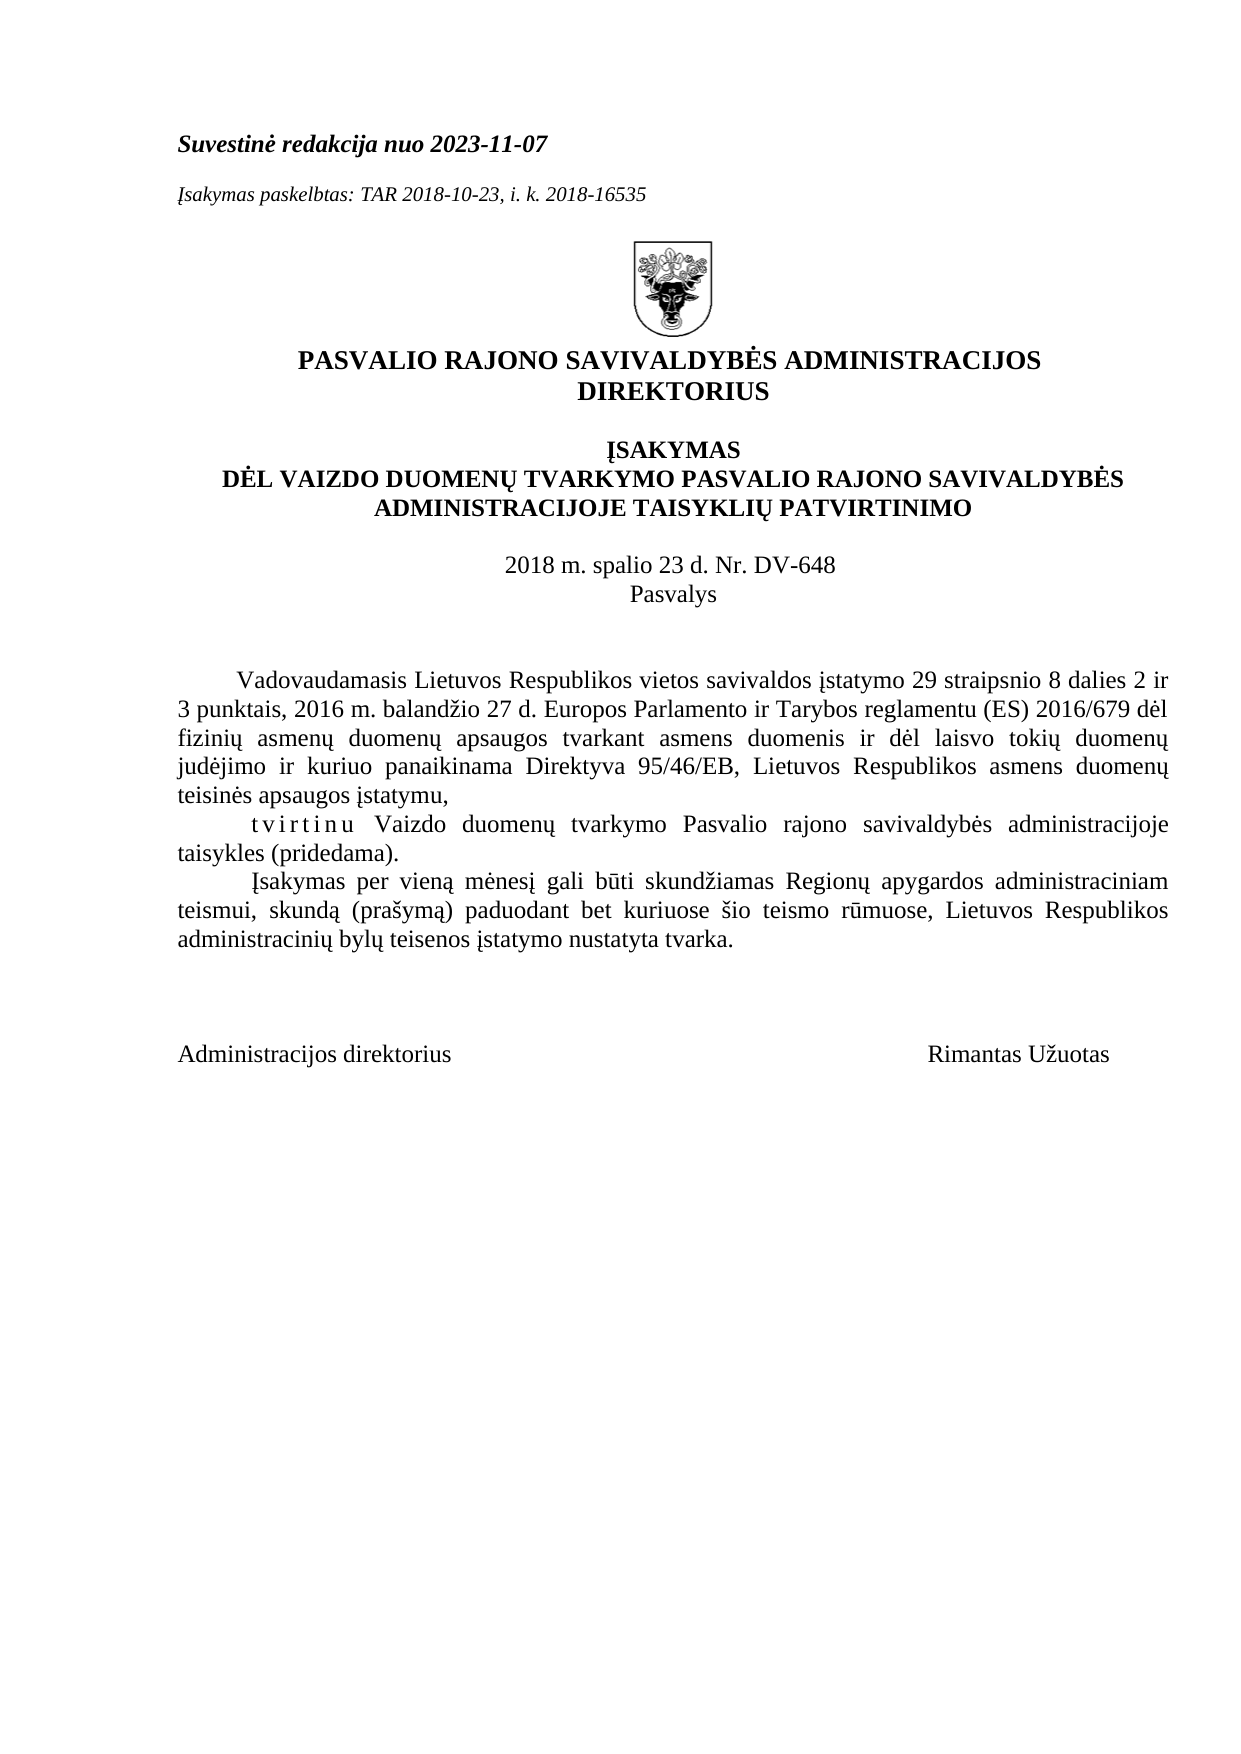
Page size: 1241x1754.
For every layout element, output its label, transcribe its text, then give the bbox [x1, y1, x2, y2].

text Įsakymas [177, 435, 1169, 464]
text Suvestinė redakcija nuo 2023-11-07 [177, 129, 1169, 158]
text Įsakymas paskelbtas: TAR 2018-10-23, i. k. 2018-16535 [177, 182, 1169, 206]
text Administracijos direktorius Rimantas Užuotas [177, 1039, 1169, 1068]
text tvirtinu Vaizdo duomenų tvarkymo Pasvalio rajono savivaldybės administracijoje taisykles (pridedama). [177, 809, 1169, 866]
text Pasvalio rajono savivaldybės administracijos [177, 344, 1169, 375]
text direktorius [177, 375, 1169, 406]
text Įsakymas per vieną mėnesį gali būti skundžiamas Regionų apygardos administraciniam teismui, skundą (prašymą) paduodant bet kuriuose šio teismo rūmuose, Lietuvos Respublikos administracinių bylų teisenos įstatymo nustatyta tvarka. [177, 866, 1169, 953]
text 2018 m. spalio 23 d. Nr. DV-648 [177, 550, 1169, 579]
text Pasvalys [177, 579, 1169, 608]
text Vadovaudamasis Lietuvos Respublikos vietos savivaldos įstatymo 29 straipsnio 8 dalies 2 ir 3 punktais, 2016 m. balandžio 27 d. Europos Parlamento ir Tarybos reglamentu (ES) 2016/679 dėl fizinių asmenų duomenų apsaugos tvarkant asmens duomenis ir dėl laisvo tokių duomenų judėjimo ir kuriuo panaikinama Direktyva 95/46/EB, Lietuvos Respublikos asmens duomenų teisinės apsaugos įstatymu, [177, 665, 1169, 809]
text Dėl vaizdo duomenų tvarkymo pasvalio rajono savivaldybės administracijoje taisyklių patvirtinimo [177, 464, 1169, 521]
